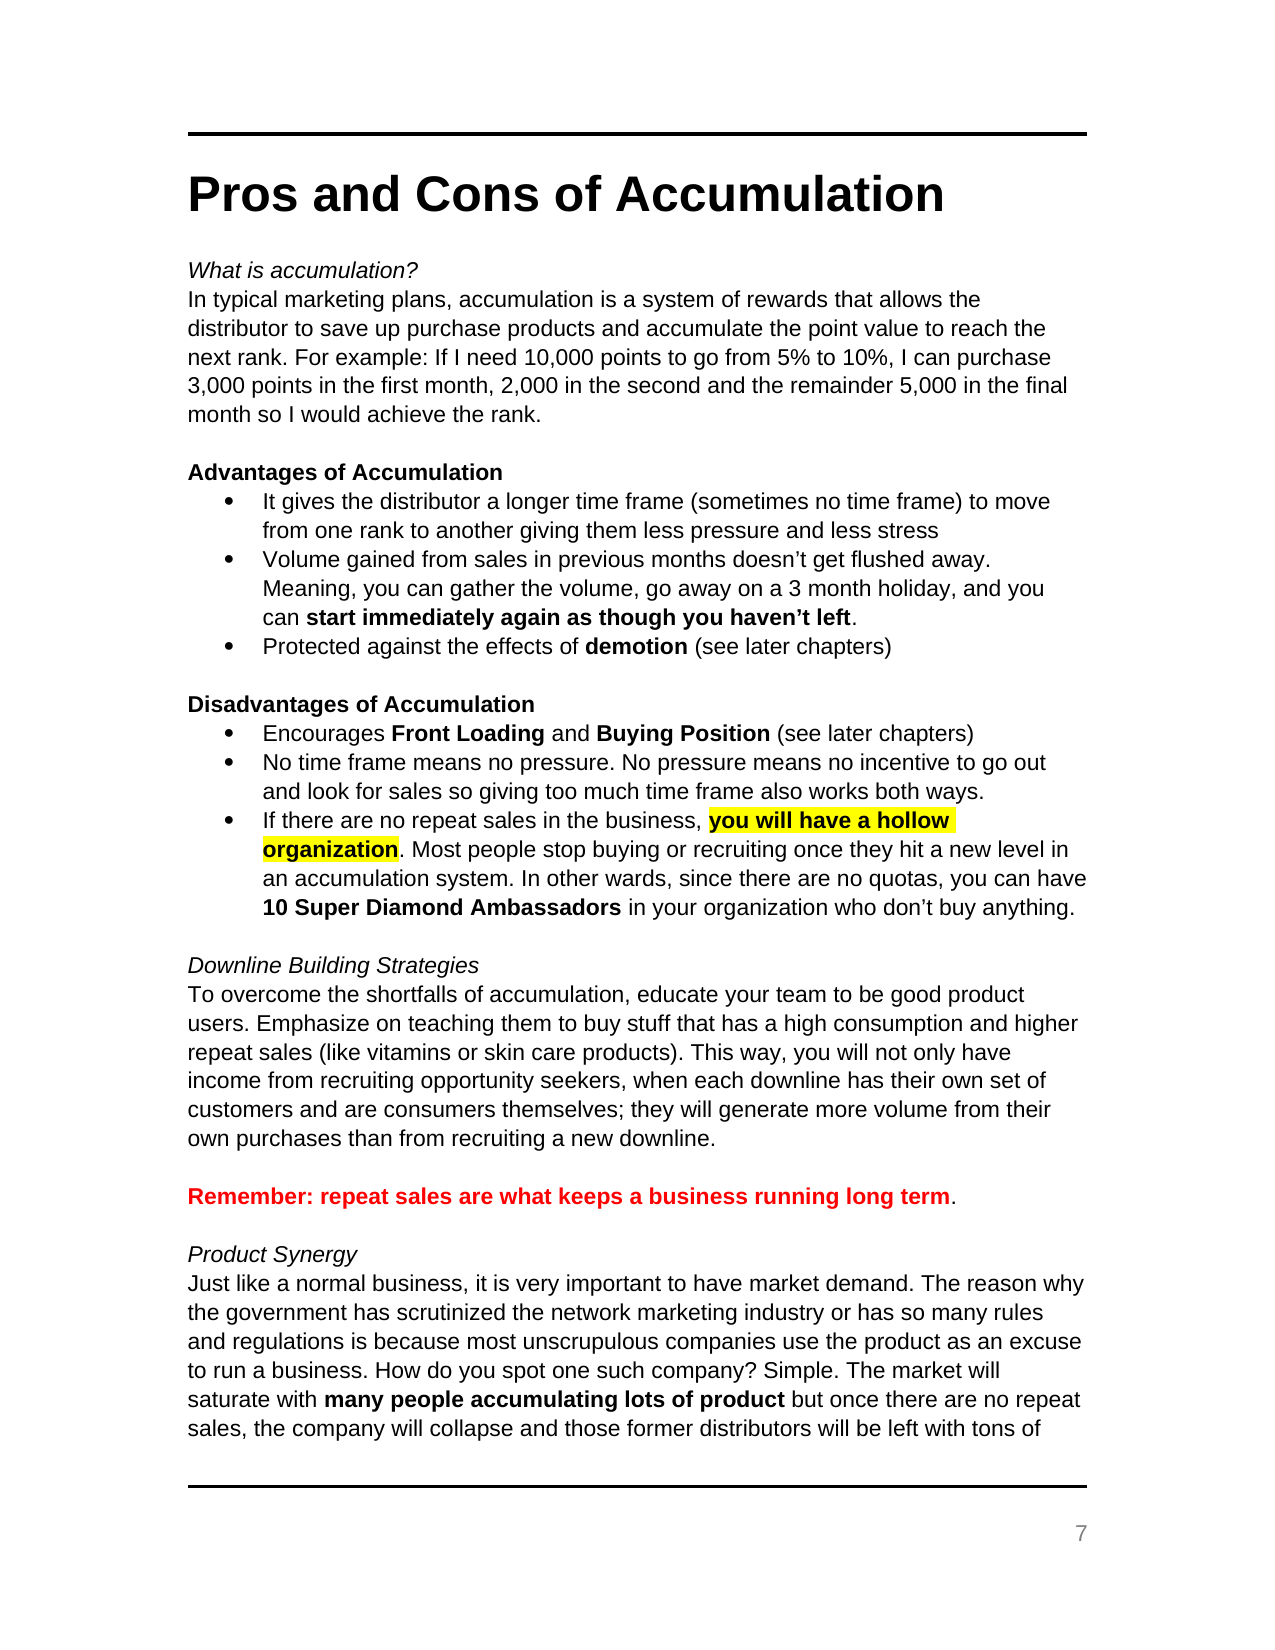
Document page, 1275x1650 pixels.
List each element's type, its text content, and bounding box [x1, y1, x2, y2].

text Downline Building Strategies [187, 952, 1087, 978]
list No time frame means no pressure. No pressure means no incentive to go out and look for sales so giving too much time frame also works both ways. [225, 749, 1087, 804]
text Advantages of Accumulation [187, 459, 1087, 486]
text In typical marketing plans, accumulation is a system of rewards that allows the distributor to save up purchase products and accumulate the point value to reach the next rank. For example: If I need 10,000 points to go from 5% to 10%, I can purchase 3,000 points in the first month, 2,000 in the second and the remainder 5,000 in the final month so I would achieve the rank. [187, 286, 1087, 428]
text Product Synergy [187, 1241, 1087, 1268]
list Protected against the effects of demotion (see later chapters) [225, 633, 1087, 659]
text Remember: repeat sales are what keeps a business running long term. [187, 1183, 1087, 1210]
text What is accumulation? [187, 257, 1087, 283]
list Encourages Front Loading and Buying Position (see later chapters) [225, 720, 1087, 746]
list If there are no repeat sales in the business, you will have a hollow organization. Most people stop buying or recruiting once they hit a new level in an accumulation system. In other wards, since there are no quotas, you can have 10 Super Diamond Ambassadors in your organization who don’t buy anything. [225, 807, 1087, 920]
text Disadvantages of Accumulation [187, 691, 1087, 717]
text To overcome the shortfalls of accumulation, educate your team to be good product users. Emphasize on teaching them to buy stuff that has a high consumption and higher repeat sales (like vitamins or skin care products). This way, you will not only have income from recruiting opportunity seekers, when each downline has their own set of customers and are consumers themselves; they will generate more volume from their own purchases than from recruiting a new downline. [187, 981, 1087, 1152]
list It gives the distributor a longer time frame (sometimes no time frame) to move from one rank to another giving them less pressure and less stress [225, 488, 1087, 544]
list Volume gained from sales in previous months doesn’t get flushed away. Meaning, you can gather the volume, go away on a 3 month holiday, and you can start immediately again as though you haven’t left. [225, 546, 1087, 631]
text Just like a normal business, it is very important to have market demand. The reason why the government has scrutinized the network marketing industry or has so many rules and regulations is because most unscrupulous companies use the product as an excuse to run a business. How do you spot one such company? Simple. The market will saturate with many people accumulating lots of product but once there are no repeat sales, the company will collapse and those former distributors will be left with tons of [187, 1270, 1087, 1441]
text Pros and Cons of Accumulation [187, 164, 1087, 222]
